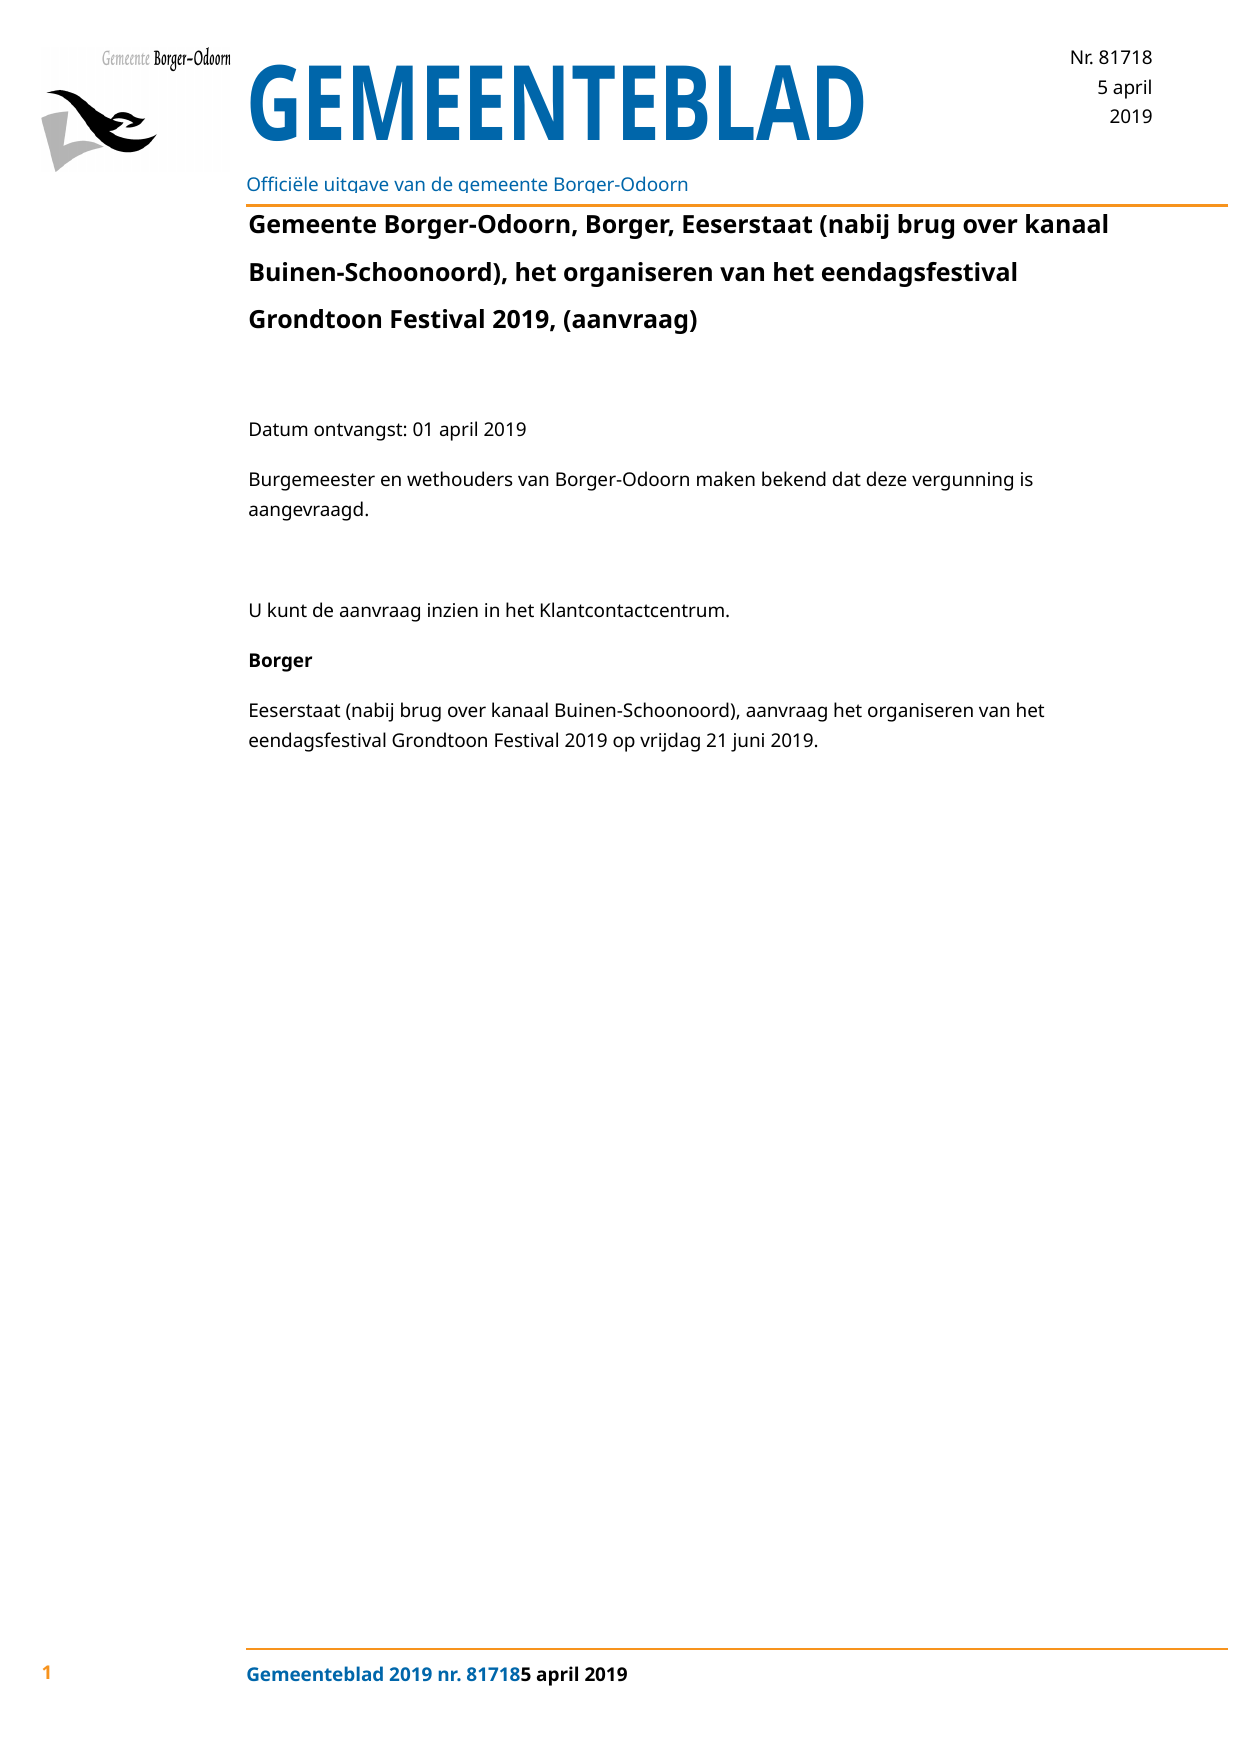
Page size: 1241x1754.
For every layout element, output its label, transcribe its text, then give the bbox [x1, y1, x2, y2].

text Burgemeester en wethouders van Borger-Odoorn maken bekend dat deze vergunning is aangevraagd. [248, 466, 1152, 522]
text Eeserstaat (nabij brug over kanaal Buinen-Schoonoord), aanvraag het organiseren van het eendagsfestival Grondtoon Festival 2019 op vrijdag 21 juni 2019. [248, 698, 1152, 753]
text Datum ontvangst: 01 april 2019 [248, 416, 1152, 442]
picture [41, 47, 231, 172]
text Borger [248, 647, 1152, 673]
text Gemeente Borger-Odoorn, Borger, Eeserstaat (nabij brug over kanaal Buinen-Schoonoord), het organiseren van het eendagsfestival Grondtoon Festival 2019, (aanvraag) [248, 207, 1152, 336]
text U kunt de aanvraag inzien in het Klantcontactcentrum. [248, 597, 1152, 622]
